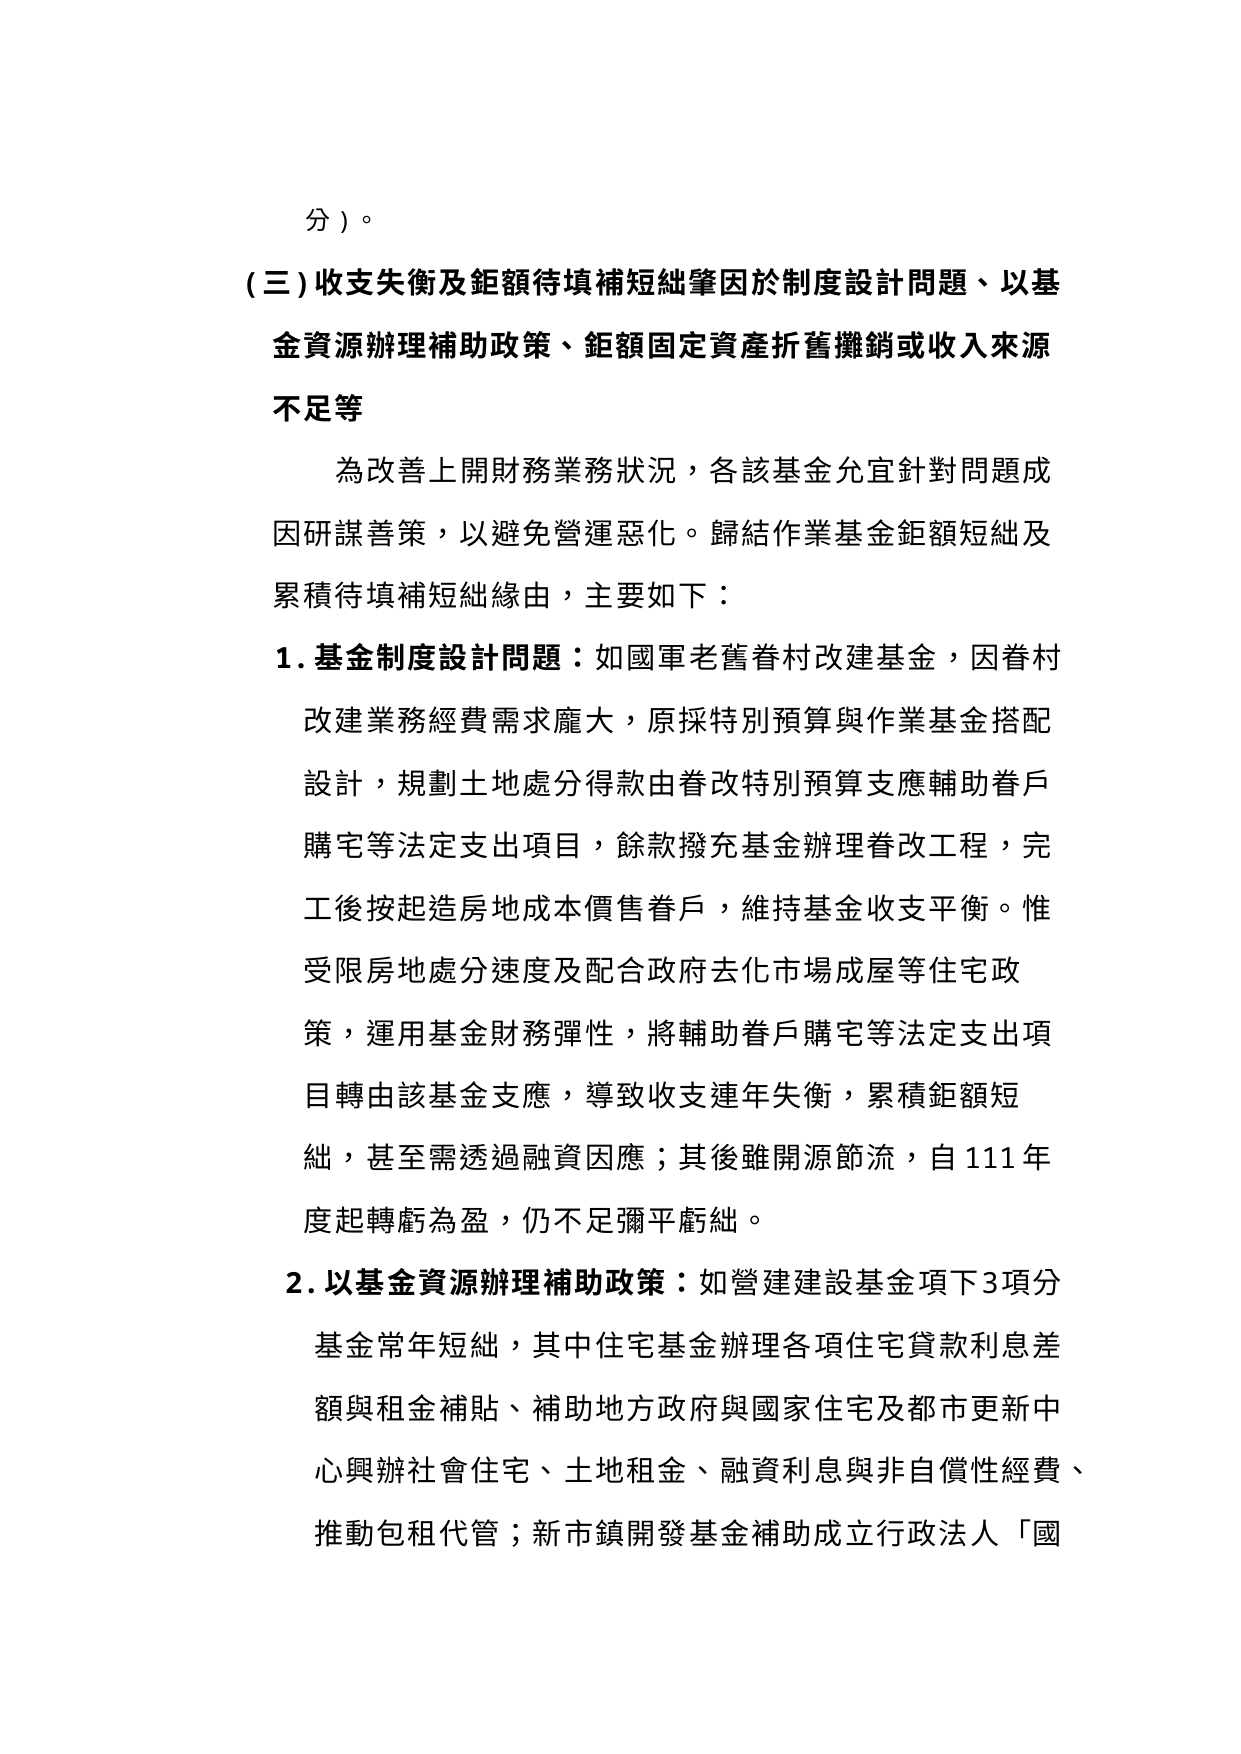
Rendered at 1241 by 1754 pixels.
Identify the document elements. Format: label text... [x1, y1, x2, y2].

text 2.以基金資源辦理補助政策：如營建建設基金項下3項分基金常年短絀，其中住宅基金辦理各項住宅貸款利息差額與租金補貼、補助地方政府與國家住宅及都市更新中心興辦社會住宅、土地租金、融資利息與非自償性經費、推動包租代管；新市鎮開發基金補助成立行政法人「國家住宅及都市更新中心」及交通部辦理淡江大橋建設計畫等相關經費，預計114年度起認列林口新市鎮機場捷運A7站已售土地收支而轉虧為盈，實際情形仍待觀察；中央都市更新基金辦理都市更新及危老重建等補助項目；原住民族綜合發展基金(個別)辦理原住民族保留地禁伐補償計畫。前開項目以基金資源配合辦理補助政策，惟或屬無法收回性質，或收入不敷支應支出，致短絀持續擴大。 [277, 1240, 1063, 1552]
text 分)。 [176, 177, 1063, 240]
text (三)收支失衡及鉅額待填補短絀肇因於制度設計問題、以基金資源辦理補助政策、鉅額固定資產折舊攤銷或收入來源不足等 [236, 240, 1063, 427]
text 為改善上開財務業務狀況，各該基金允宜針對問題成因研謀善策，以避免營運惡化。歸結作業基金鉅額短絀及累積待填補短絀緣由，主要如下： [266, 427, 1063, 615]
text 1.基金制度設計問題：如國軍老舊眷村改建基金，因眷村改建業務經費需求龐大，原採特別預算與作業基金搭配設計，規劃土地處分得款由眷改特別預算支應輔助眷戶購宅等法定支出項目，餘款撥充基金辦理眷改工程，完工後按起造房地成本價售眷戶，維持基金收支平衡。惟受限房地處分速度及配合政府去化市場成屋等住宅政策，運用基金財務彈性，將輔助眷戶購宅等法定支出項目轉由該基金支應，導致收支連年失衡，累積鉅額短絀，甚至需透過融資因應；其後雖開源節流，自111年度起轉虧為盈，仍不足彌平虧絀。 [266, 615, 1063, 1240]
